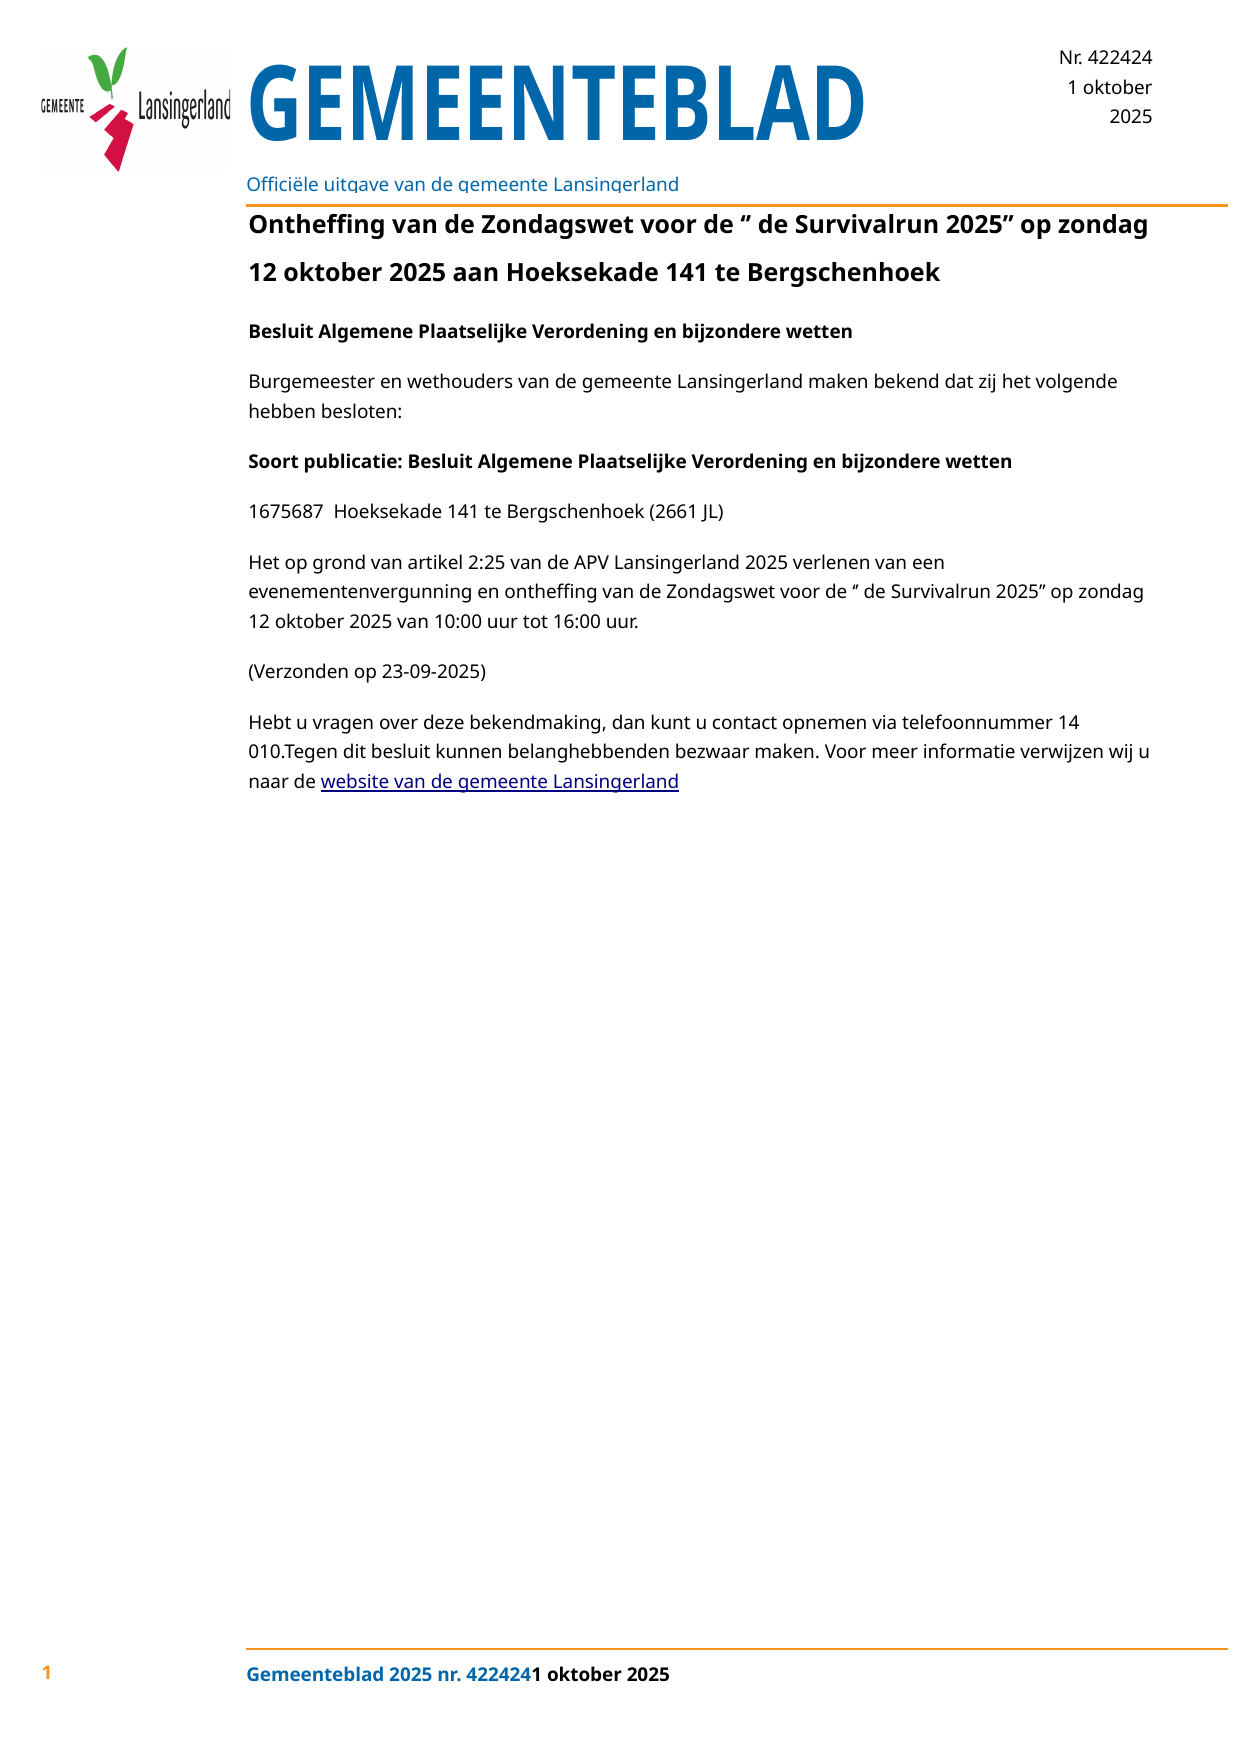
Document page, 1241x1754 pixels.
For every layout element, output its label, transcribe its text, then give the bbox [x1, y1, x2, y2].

text (Verzonden op 23-09-2025) [248, 659, 1152, 684]
picture [41, 47, 231, 172]
text Soort publicatie: Besluit Algemene Plaatselijke Verordening en bijzondere wetten [248, 448, 1152, 474]
text Burgemeester en wethouders van de gemeente Lansingerland maken bekend dat zij het volgende hebben besloten: [248, 368, 1152, 424]
text Hebt u vragen over deze bekendmaking, dan kunt u contact opnemen via telefoonnummer 14 010.Tegen dit besluit kunnen belanghebbenden bezwaar maken. Voor meer informatie verwijzen wij u naar de website van de gemeente Lansingerland [248, 709, 1152, 794]
text 1675687 Hoeksekade 141 te Bergschenhoek (2661 JL) [248, 499, 1152, 524]
text Besluit Algemene Plaatselijke Verordening en bijzondere wetten [248, 318, 1152, 344]
text Ontheffing van de Zondagswet voor de ‘’ de Survivalrun 2025’’ op zondag 12 oktober 2025 aan Hoeksekade 141 te Bergschenhoek [248, 207, 1152, 288]
text Het op grond van artikel 2:25 van de APV Lansingerland 2025 verlenen van een evenementenvergunning en ontheffing van de Zondagswet voor de ‘’ de Survivalrun 2025’’ op zondag 12 oktober 2025 van 10:00 uur tot 16:00 uur. [248, 549, 1152, 634]
